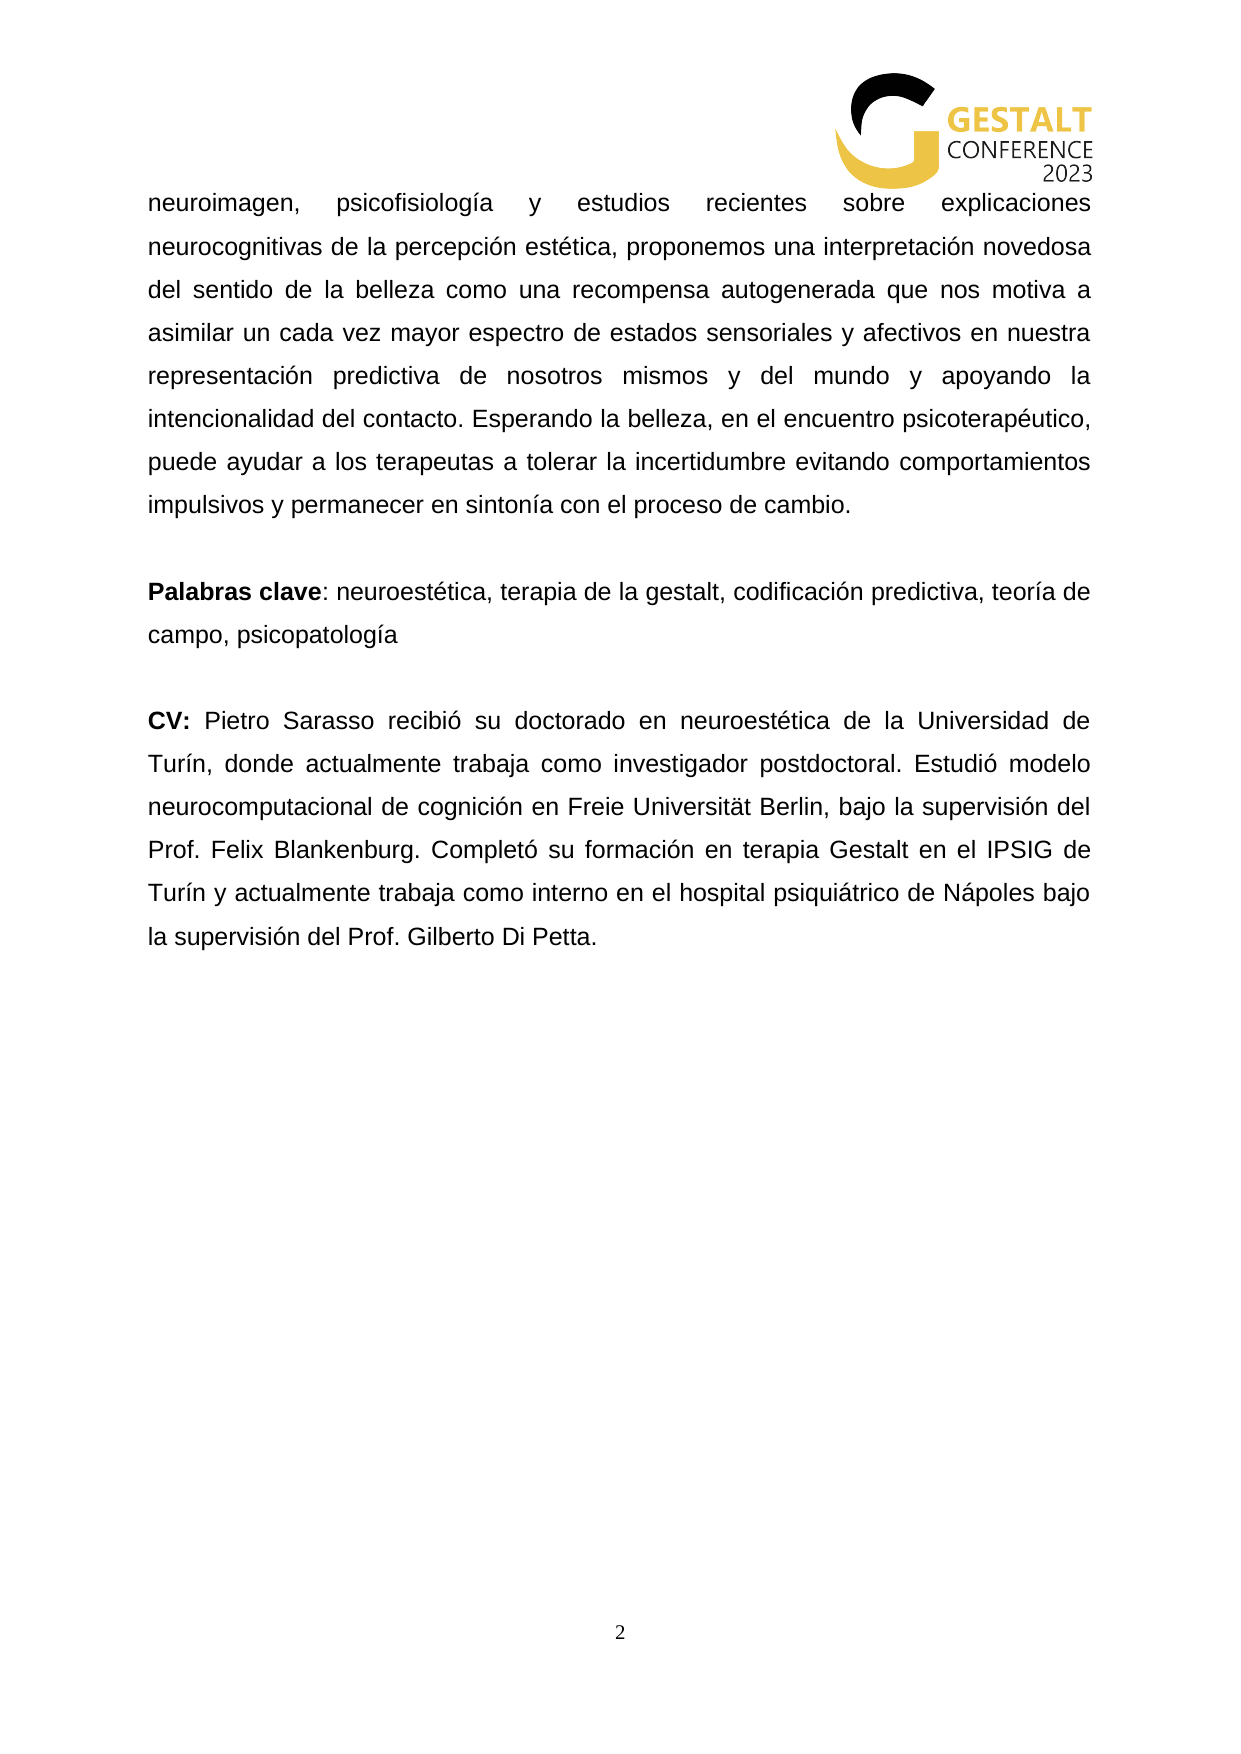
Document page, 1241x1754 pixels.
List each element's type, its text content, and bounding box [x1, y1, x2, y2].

text CV: Pietro Sarasso recibió su doctorado en neuroestética de la Universidad de Turín, donde actualmente trabaja como investigador postdoctoral. Estudió modelo neurocomputacional de cognición en Freie Universität Berlin, bajo la supervisión del Prof. Felix Blankenburg. Completó su formación en terapia Gestalt en el IPSIG de Turín y actualmente trabaja como interno en el hospital psiquiátrico de Nápoles bajo la supervisión del Prof. Gilberto Di Petta. [148, 706, 1092, 950]
text Palabras clave: neuroestética, terapia de la gestalt, codificación predictiva, teoría de campo, psicopatología [148, 577, 1092, 648]
text neuroimagen, psicofisiología y estudios recientes sobre explicaciones neurocognitivas de la percepción estética, proponemos una interpretación novedosa del sentido de la belleza como una recompensa autogenerada que nos motiva a asimilar un cada vez mayor espectro de estados sensoriales y afectivos en nuestra representación predictiva de nosotros mismos y del mundo y apoyando la intencionalidad del contacto. Esperando la belleza, en el encuentro psicoterapéutico, puede ayudar a los terapeutas a tolerar la incertidumbre evitando comportamientos impulsivos y permanecer en sintonía con el proceso de cambio. [148, 188, 1092, 519]
picture [835, 73, 1093, 189]
